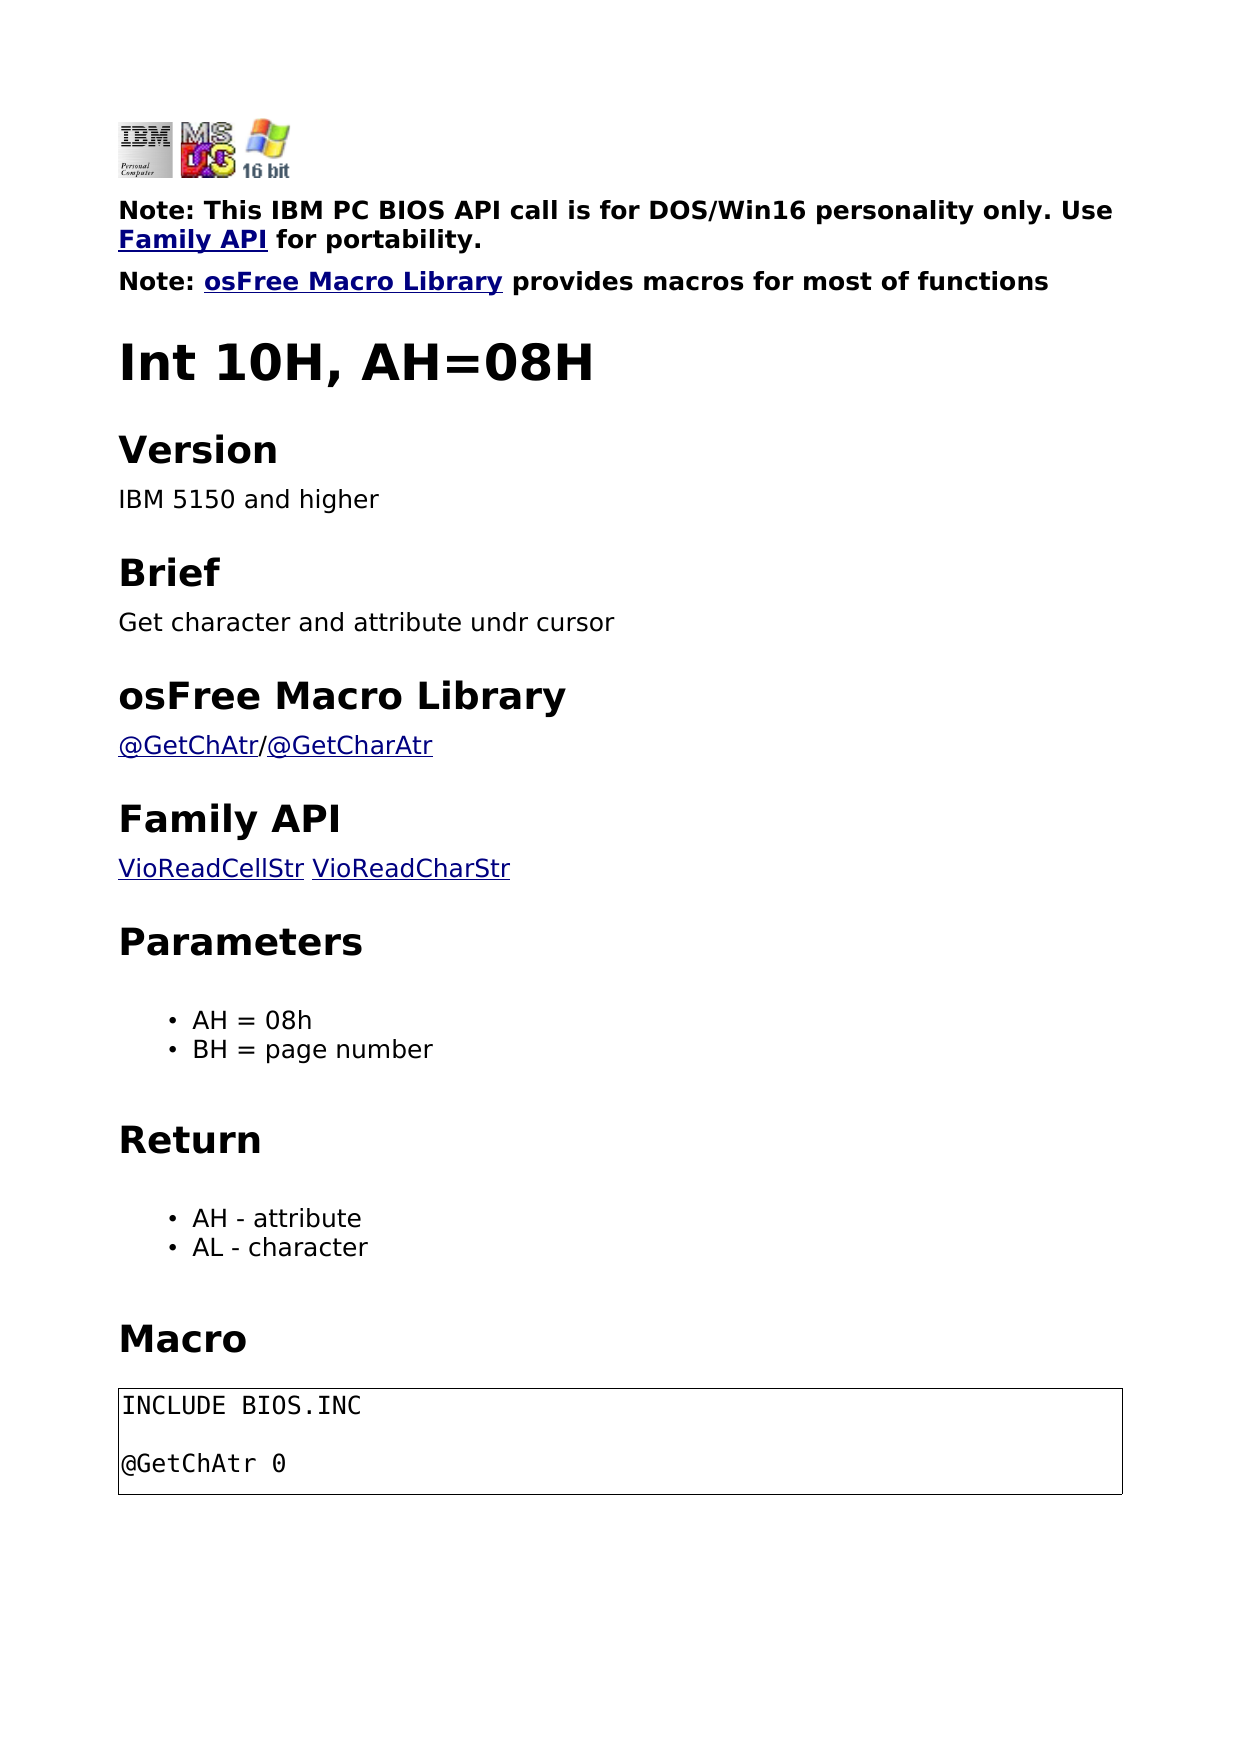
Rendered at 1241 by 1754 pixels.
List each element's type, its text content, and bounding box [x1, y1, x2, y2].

table_header INCLUDE BIOS.INC @GetChAtr 0 [119, 1389, 1122, 1493]
text VioReadCellStr VioReadCharStr [118, 854, 1122, 883]
text Note: osFree Macro Library provides macros for most of functions [118, 267, 1122, 296]
subtitle Parameters [118, 920, 1122, 964]
list AL - character [177, 1234, 1122, 1263]
subtitle Macro [118, 1317, 1122, 1361]
subtitle Family API [118, 798, 1122, 841]
subtitle osFree Macro Library [118, 675, 1122, 718]
subtitle Int 10H, AH=08H [118, 333, 1122, 392]
subtitle Version [118, 429, 1122, 473]
text Get character and attribute undr cursor [118, 608, 1122, 637]
list AH = 08h [177, 1006, 1122, 1035]
picture [180, 122, 236, 178]
picture [118, 122, 173, 178]
list AH - attribute [177, 1204, 1122, 1234]
text Note: This IBM PC BIOS API call is for DOS/Win16 personality only. Use Family API for portability. [118, 196, 1122, 254]
text IBM 5150 and higher [118, 485, 1122, 514]
subtitle Brief [118, 552, 1122, 596]
picture [243, 118, 291, 178]
subtitle Return [118, 1119, 1122, 1162]
text @GetChAtr/@GetCharAtr [118, 731, 1122, 760]
list BH = page number [177, 1035, 1122, 1064]
